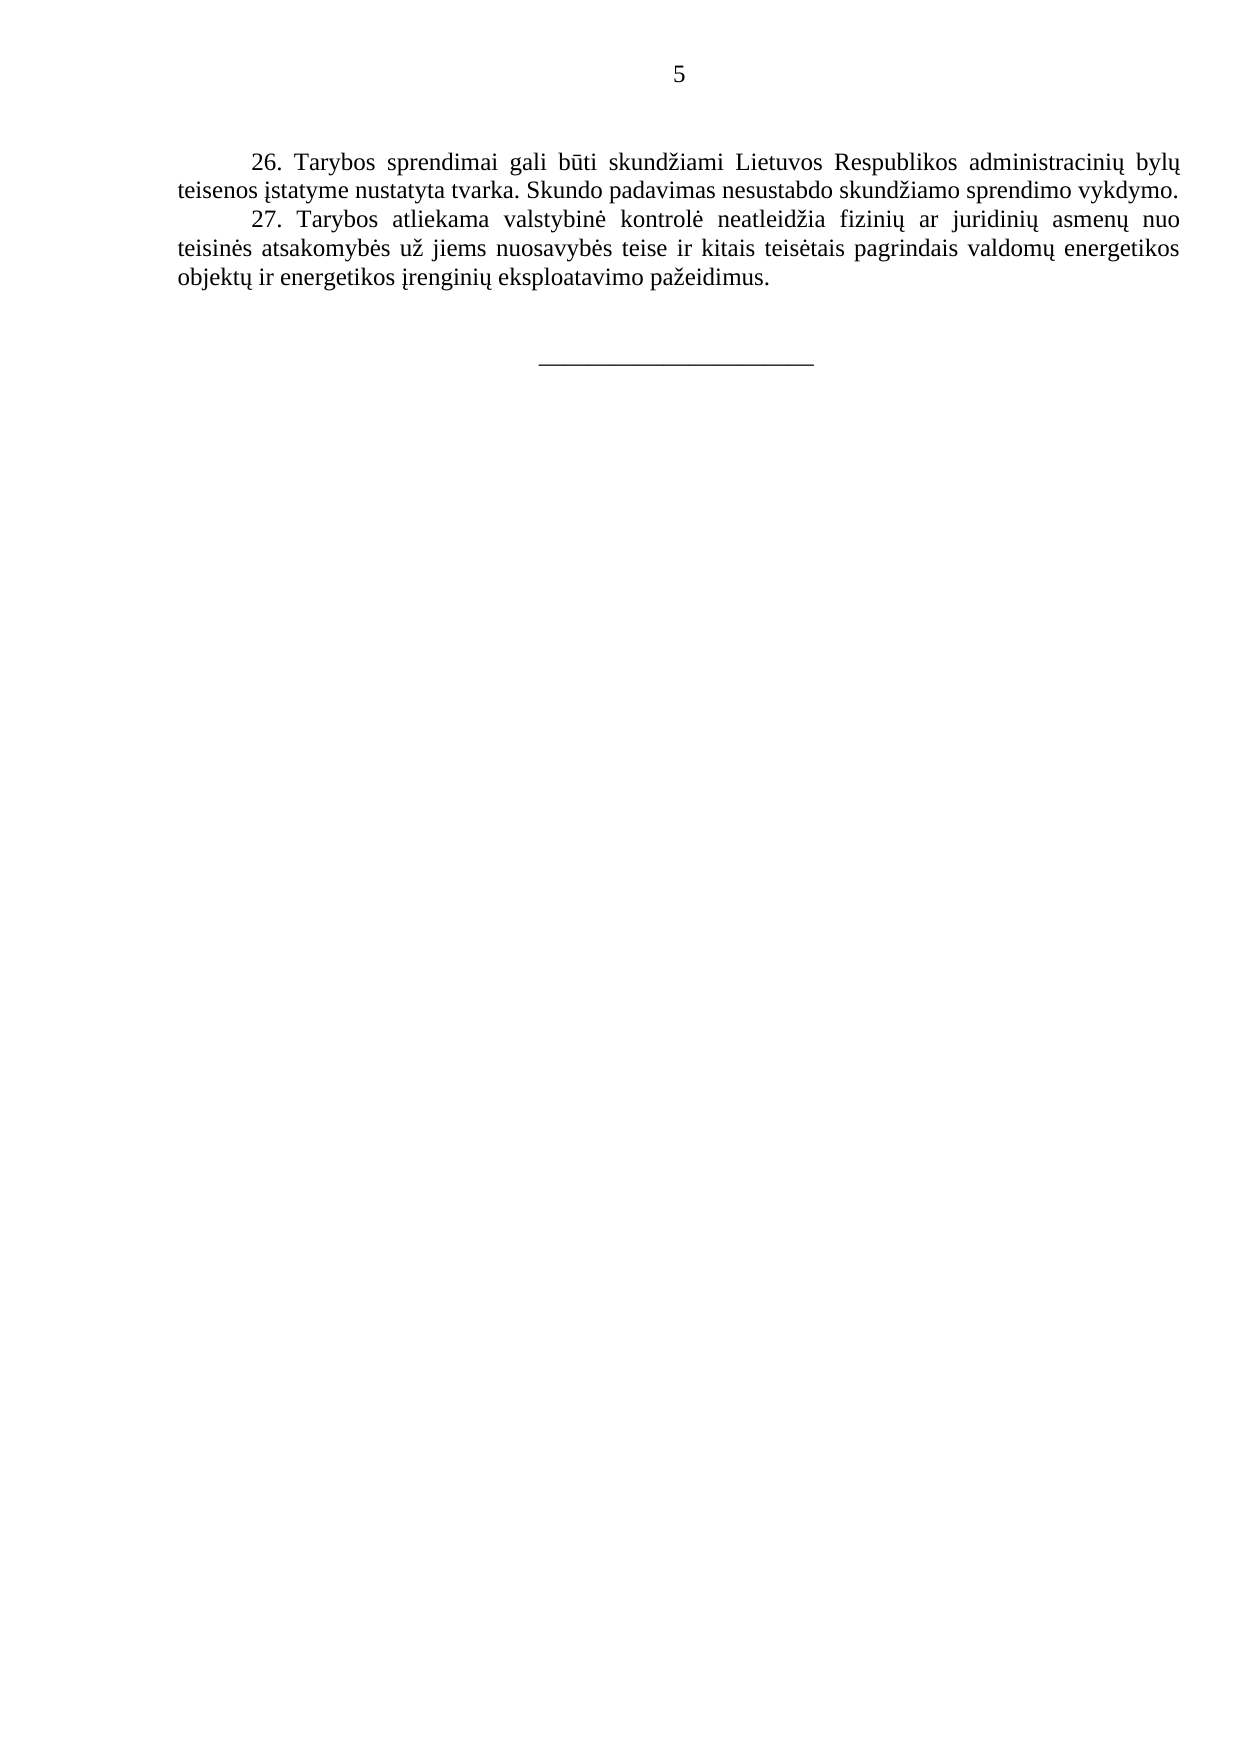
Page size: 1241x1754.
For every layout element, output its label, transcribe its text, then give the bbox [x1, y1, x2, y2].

text ——————————— [177, 348, 1181, 377]
text 26. Tarybos sprendimai gali būti skundžiami Lietuvos Respublikos administracinių bylų teisenos įstatyme nustatyta tvarka. Skundo padavimas nesustabdo skundžiamo sprendimo vykdymo. [177, 147, 1181, 204]
text 27. Tarybos atliekama valstybinė kontrolė neatleidžia fizinių ar juridinių asmenų nuo teisinės atsakomybės už jiems nuosavybės teise ir kitais teisėtais pagrindais valdomų energetikos objektų ir energetikos įrenginių eksploatavimo pažeidimus. [177, 204, 1181, 291]
